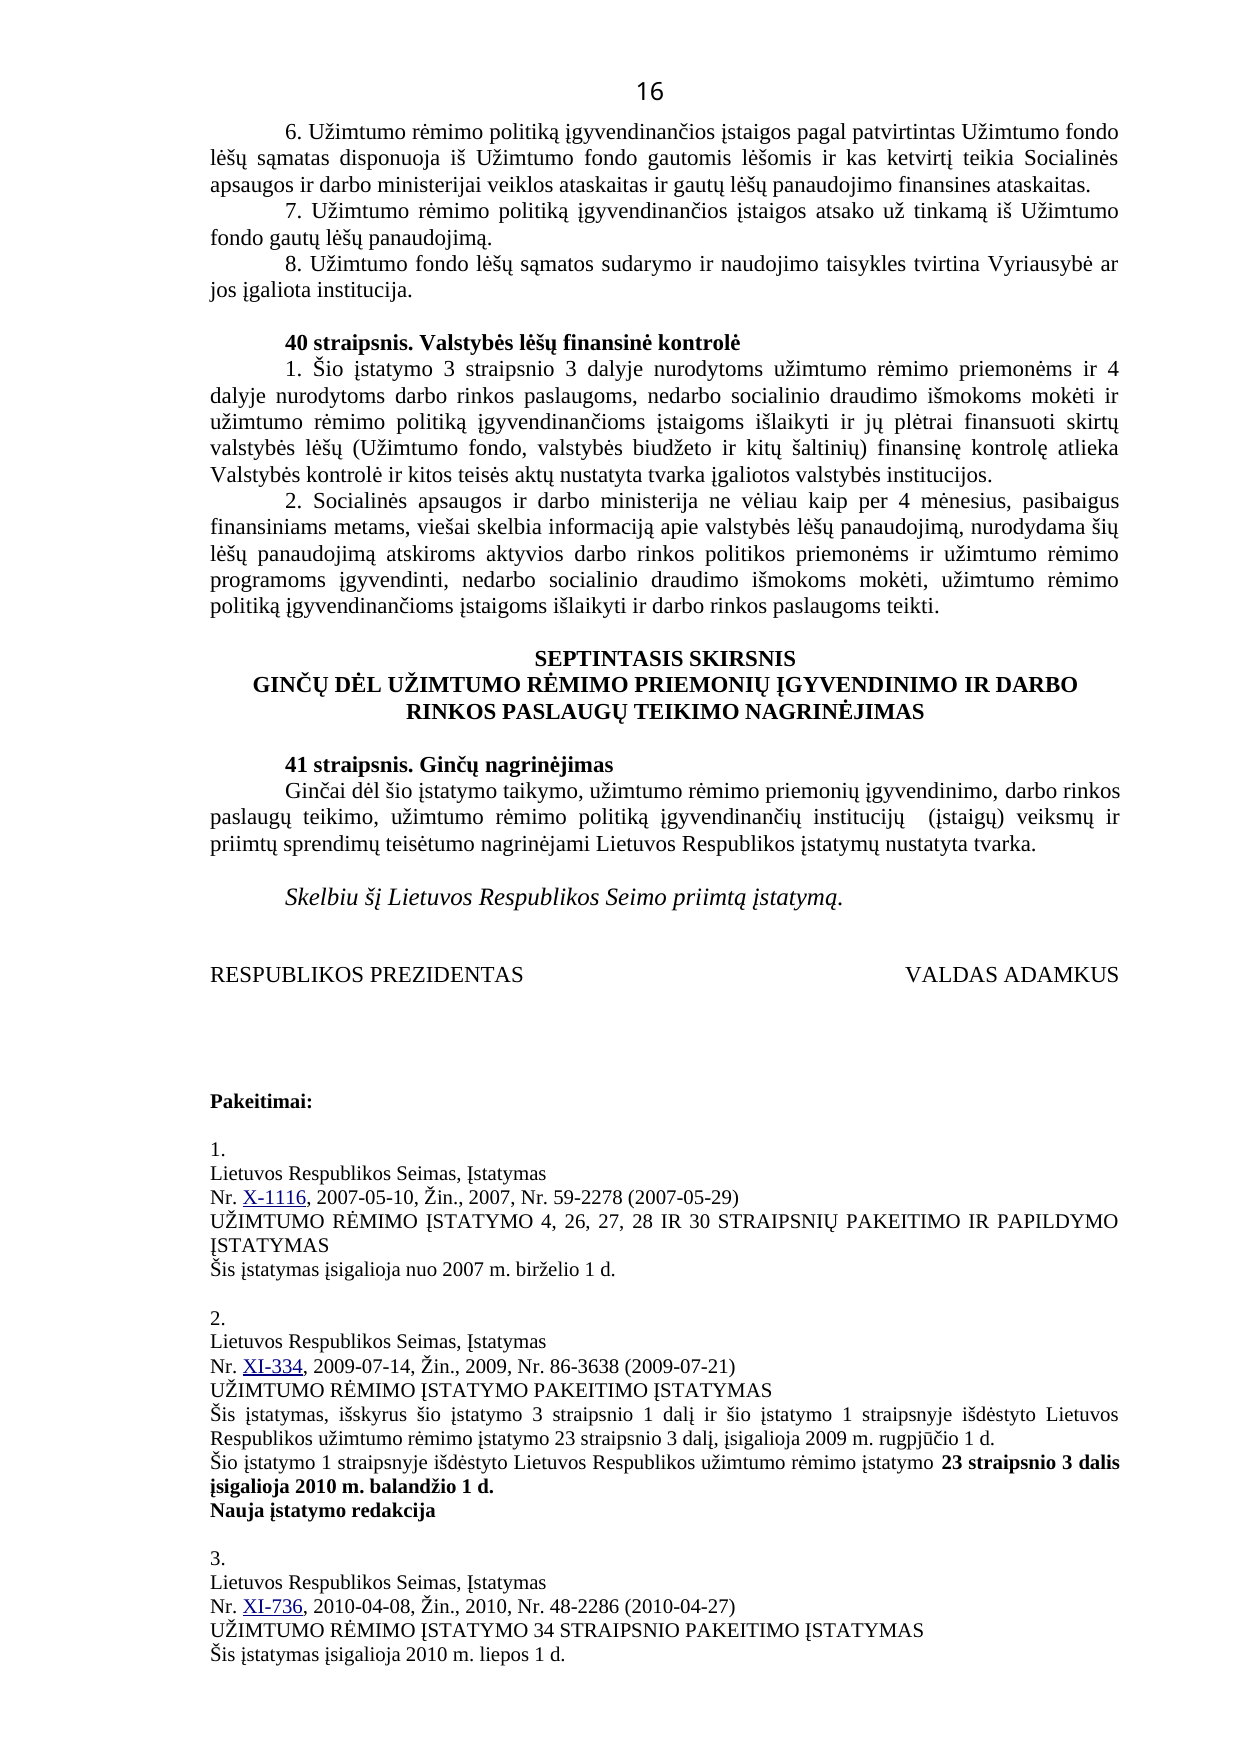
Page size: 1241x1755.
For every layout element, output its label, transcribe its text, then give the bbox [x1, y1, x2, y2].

text Lietuvos Respublikos Seimas, Įstatymas [210, 1570, 1120, 1594]
text 1. [210, 1137, 1120, 1161]
text Ginčai dėl šio įstatymo taikymo, užimtumo rėmimo priemonių įgyvendinimo, darbo rinkos paslaugų teikimo, užimtumo rėmimo politiką įgyvendinančių institucijų (įstaigų) veiksmų ir priimtų sprendimų teisėtumo nagrinėjami Lietuvos Respublikos įstatymų nustatyta tvarka. [210, 777, 1120, 856]
text Šio įstatymo 1 straipsnyje išdėstyto Lietuvos Respublikos užimtumo rėmimo įstatymo 23 straipsnio 3 dalis įsigalioja 2010 m. balandžio 1 d. [210, 1450, 1120, 1498]
text Šis įstatymas įsigalioja nuo 2007 m. birželio 1 d. [210, 1257, 1120, 1281]
text GINČŲ DĖL UŽIMTUMO RĖMIMO PRIEMONIŲ ĮGYVENDINIMO ir darbo rinkos paslaugų teikimo NAGRINĖJIMAS [210, 672, 1120, 724]
text Lietuvos Respublikos Seimas, Įstatymas [210, 1161, 1120, 1185]
text SEPTINTASIS SKIRSNIS [210, 645, 1120, 672]
text UŽIMTUMO RĖMIMO ĮSTATYMO 4, 26, 27, 28 IR 30 STRAIPSNIŲ PAKEITIMO IR PAPILDYMO ĮSTATYMAS [210, 1209, 1120, 1257]
text Pakeitimai: [210, 1089, 1120, 1113]
text Skelbiu šį Lietuvos Respublikos Seimo priimtą įstatymą. [210, 882, 1120, 911]
text 2. [210, 1305, 1120, 1329]
text 41 straipsnis. Ginčų nagrinėjimas [210, 751, 1120, 777]
text 3. [210, 1546, 1120, 1570]
text 1. Šio įstatymo 3 straipsnio 3 dalyje nurodytoms užimtumo rėmimo priemonėms ir 4 dalyje nurodytoms darbo rinkos paslaugoms, nedarbo socialinio draudimo išmokoms mokėti ir užimtumo rėmimo politiką įgyvendinančioms įstaigoms išlaikyti ir jų plėtrai finansuoti skirtų valstybės lėšų (Užimtumo fondo, valstybės biudžeto ir kitų šaltinių) finansinę kontrolę atlieka Valstybės kontrolė ir kitos teisės aktų nustatyta tvarka įgaliotos valstybės institucijos. [210, 355, 1120, 487]
text Nr. X-1116, 2007-05-10, Žin., 2007, Nr. 59-2278 (2007-05-29) [210, 1185, 1120, 1209]
text Nauja įstatymo redakcija [210, 1498, 1120, 1522]
text RESPUBLIKOS PREZIDENTAS VALDAS ADAMKUS [210, 961, 1120, 987]
text Šis įstatymas, išskyrus šio įstatymo 3 straipsnio 1 dalį ir šio įstatymo 1 straipsnyje išdėstyto Lietuvos Respublikos užimtumo rėmimo įstatymo 23 straipsnio 3 dalį, įsigalioja 2009 m. rugpjūčio 1 d. [210, 1402, 1120, 1450]
text 6. Užimtumo rėmimo politiką įgyvendinančios įstaigos pagal patvirtintas Užimtumo fondo lėšų sąmatas disponuoja iš Užimtumo fondo gautomis lėšomis ir kas ketvirtį teikia Socialinės apsaugos ir darbo ministerijai veiklos ataskaitas ir gautų lėšų panaudojimo finansines ataskaitas. [210, 118, 1120, 197]
text 2. Socialinės apsaugos ir darbo ministerija ne vėliau kaip per 4 mėnesius, pasibaigus finansiniams metams, viešai skelbia informaciją apie valstybės lėšų panaudojimą, nurodydama šių lėšų panaudojimą atskiroms aktyvios darbo rinkos politikos priemonėms ir užimtumo rėmimo programoms įgyvendinti, nedarbo socialinio draudimo išmokoms mokėti, užimtumo rėmimo politiką įgyvendinančioms įstaigoms išlaikyti ir darbo rinkos paslaugoms teikti. [210, 487, 1120, 619]
text Lietuvos Respublikos Seimas, Įstatymas [210, 1329, 1120, 1353]
text Nr. XI-736, 2010-04-08, Žin., 2010, Nr. 48-2286 (2010-04-27) [210, 1594, 1120, 1618]
text Šis įstatymas įsigalioja 2010 m. liepos 1 d. [210, 1642, 1120, 1666]
text UŽIMTUMO RĖMIMO ĮSTATYMO PAKEITIMO ĮSTATYMAS [210, 1378, 1120, 1402]
text 40 straipsnis. Valstybės lėšų finansinė kontrolė [210, 329, 1120, 355]
text UŽIMTUMO RĖMIMO ĮSTATYMO 34 STRAIPSNIO PAKEITIMO ĮSTATYMAS [210, 1618, 1120, 1642]
text 8. Užimtumo fondo lėšų sąmatos sudarymo ir naudojimo taisykles tvirtina Vyriausybė ar jos įgaliota institucija. [210, 250, 1120, 303]
text Nr. XI-334, 2009-07-14, Žin., 2009, Nr. 86-3638 (2009-07-21) [210, 1353, 1120, 1378]
text 7. Užimtumo rėmimo politiką įgyvendinančios įstaigos atsako už tinkamą iš Užimtumo fondo gautų lėšų panaudojimą. [210, 197, 1120, 250]
